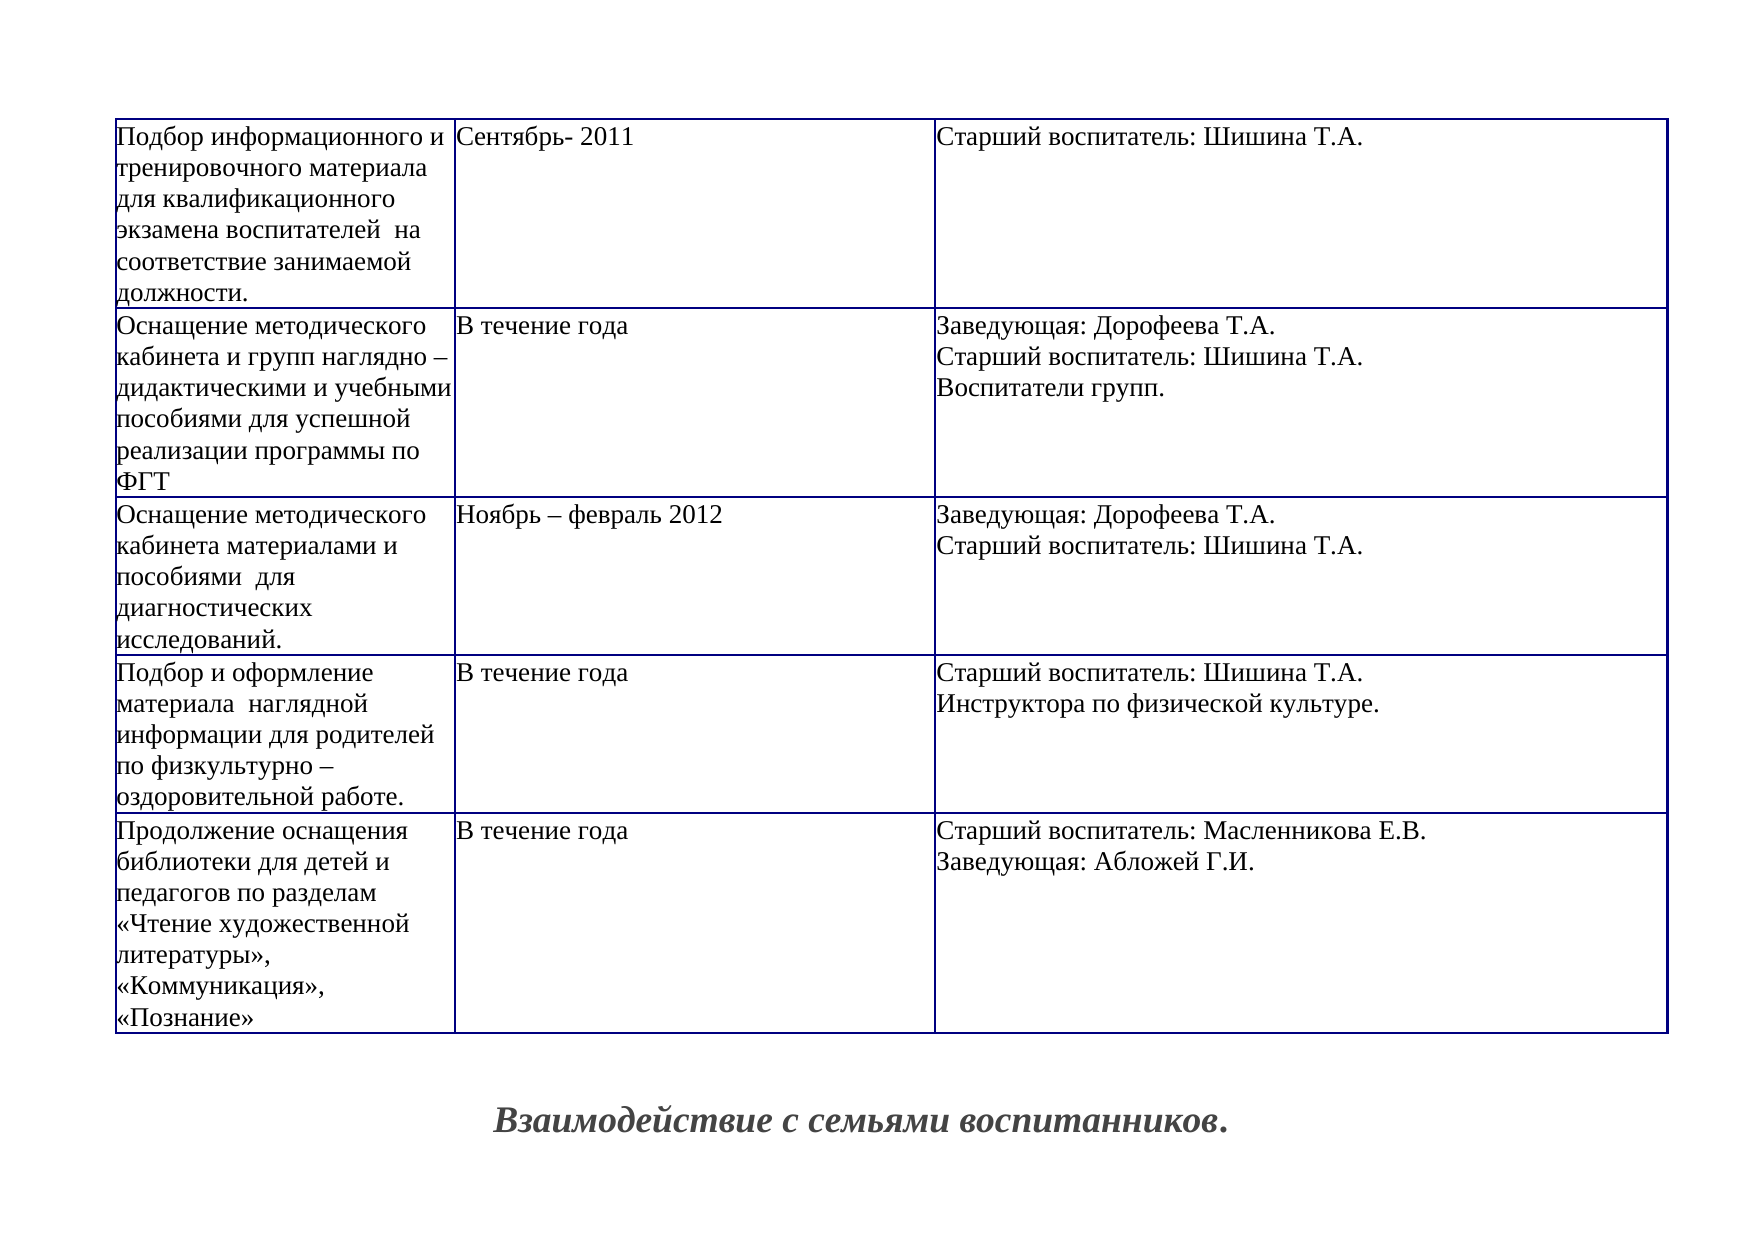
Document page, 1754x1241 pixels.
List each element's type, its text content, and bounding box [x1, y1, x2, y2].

table_cell Ноябрь – февраль 2012 [456, 498, 934, 654]
table_cell Подбор и оформление материала наглядной информации для родителей по физкультурно – оздоровительной работе. [117, 656, 454, 812]
table_cell Оснащение методического кабинета материалами и пособиями для диагностических исследований. [117, 498, 454, 654]
table_cell Старший воспитатель: Масленникова Е.В. Заведующая: Абложей Г.И. [936, 814, 1666, 1032]
table_cell В течение года [456, 814, 934, 1032]
table_cell Подбор информационного и тренировочного материала для квалификационного экзамена воспитателей на соответствие занимаемой должности. [117, 120, 454, 307]
table_cell Продолжение оснащения библиотеки для детей и педагогов по разделам «Чтение художественной литературы», «Коммуникация», «Познание» [117, 814, 454, 1032]
table_cell Оснащение методического кабинета и групп наглядно – дидактическими и учебными пособиями для успешной реализации программы по ФГТ [117, 309, 454, 496]
table_cell Старший воспитатель: Шишина Т.А. [936, 120, 1666, 307]
table_cell Старший воспитатель: Шишина Т.А. Инструктора по физической культуре. [936, 656, 1666, 812]
table_cell Заведующая: Дорофеева Т.А. Старший воспитатель: Шишина Т.А. Воспитатели групп. [936, 309, 1666, 496]
text Взаимодействие с семьями воспитанников. [118, 1098, 1665, 1141]
table_cell В течение года [456, 656, 934, 812]
table_cell Заведующая: Дорофеева Т.А. Старший воспитатель: Шишина Т.А. [936, 498, 1666, 654]
table_cell Сентябрь- 2011 [456, 120, 934, 307]
table_cell В течение года [456, 309, 934, 496]
